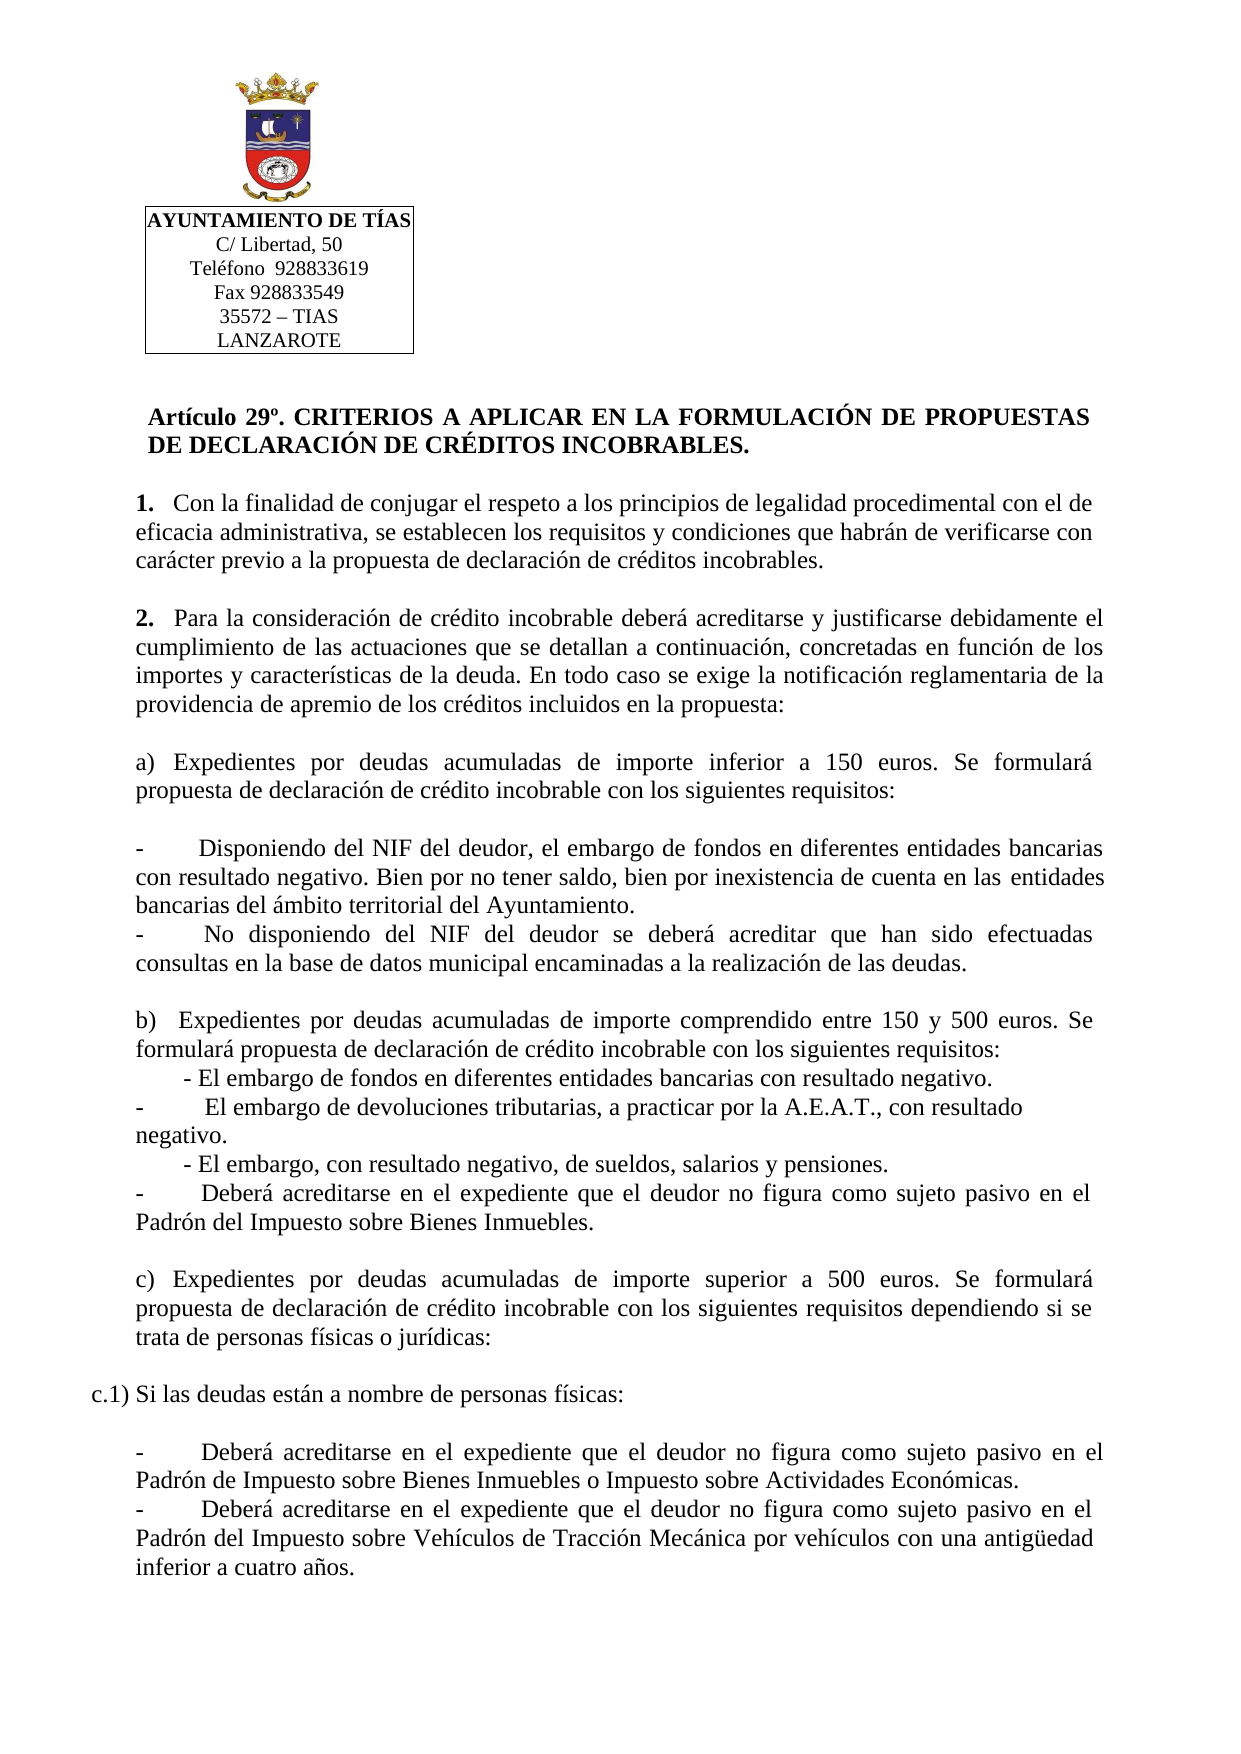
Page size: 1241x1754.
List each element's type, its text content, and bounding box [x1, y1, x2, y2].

list Deberá acreditarse en el expediente que el deudor no figura como sujeto pasivo en el Padrón del Impuesto sobre Bienes Inmuebles. [135, 1178, 1105, 1236]
list El embargo de fondos en diferentes entidades bancarias con resultado negativo. [183, 1063, 1105, 1092]
list Con la finalidad de conjugar el respeto a los principios de legalidad procedimental con el de eficacia administrativa, se establecen los requisitos y condiciones que habrán de verificarse con carácter previo a la propuesta de declaración de créditos incobrables. [135, 488, 1093, 574]
list Deberá acreditarse en el expediente que el deudor no figura como sujeto pasivo en el Padrón del Impuesto sobre Vehículos de Tracción Mecánica por vehículos con una antigüedad inferior a cuatro años. [135, 1494, 1094, 1581]
list Expedientes por deudas acumuladas de importe comprendido entre 150 y 500 euros. Se formulará propuesta de declaración de crédito incobrable con los siguientes requisitos: [135, 1006, 1093, 1063]
list El embargo, con resultado negativo, de sueldos, salarios y pensiones. [183, 1149, 1105, 1178]
list Deberá acreditarse en el expediente que el deudor no figura como sujeto pasivo en el Padrón de Impuesto sobre Bienes Inmuebles o Impuesto sobre Actividades Económicas. [135, 1437, 1105, 1494]
subtitle Artículo 29º. CRITERIOS A APLICAR EN LA FORMULACIÓN DE PROPUESTAS DE DECLARACIÓN DE CRÉDITOS INCOBRABLES. [148, 402, 1105, 459]
list Expedientes por deudas acumuladas de importe inferior a 150 euros. Se formulará propuesta de declaración de crédito incobrable con los siguientes requisitos: [135, 747, 1093, 804]
list El embargo de devoluciones tributarias, a practicar por la A.E.A.T., con resultado negativo. [135, 1092, 1093, 1149]
list Para la consideración de crédito incobrable deberá acreditarse y justificarse debidamente el cumplimiento de las actuaciones que se detallan a continuación, concretadas en función de los importes y características de la deuda. En todo caso se exige la notificación reglamentaria de la providencia de apremio de los créditos incluidos en la propuesta: [135, 603, 1105, 718]
list Expedientes por deudas acumuladas de importe superior a 500 euros. Se formulará propuesta de declaración de crédito incobrable con los siguientes requisitos dependiendo si se trata de personas físicas o jurídicas: [135, 1264, 1093, 1351]
list Si las deudas están a nombre de personas físicas: [91, 1379, 1105, 1408]
list Disponiendo del NIF del deudor, el embargo de fondos en diferentes entidades bancarias con resultado negativo. Bien por no tener saldo, bien por inexistencia de cuenta en las entidades bancarias del ámbito territorial del Ayuntamiento. [135, 833, 1105, 919]
list No disponiendo del NIF del deudor se deberá acreditar que han sido efectuadas consultas en la base de datos municipal encaminadas a la realización de las deudas. [135, 919, 1093, 977]
